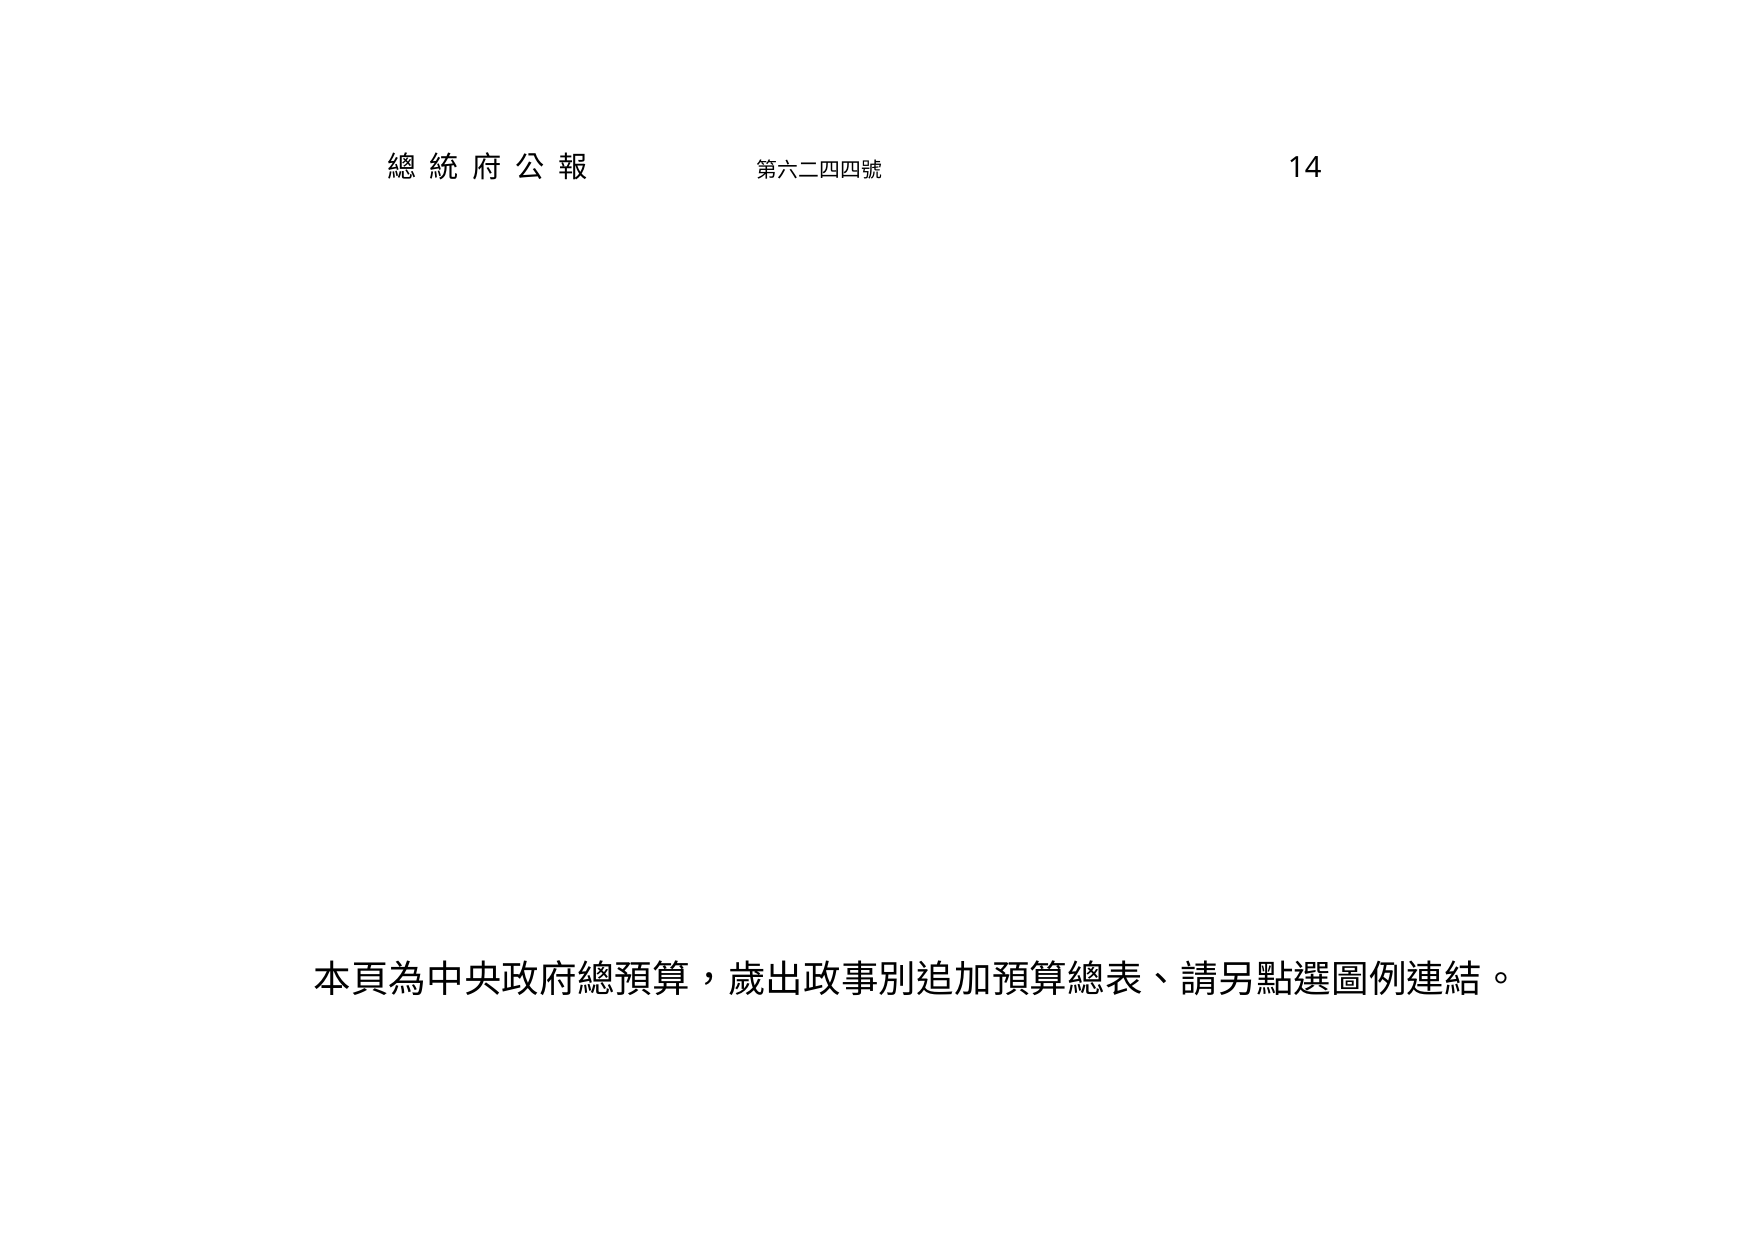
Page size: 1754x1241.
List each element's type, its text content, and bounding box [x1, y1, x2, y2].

text 本頁為中央政府總預算，歲出政事別追加預算總表、請另點選圖例連結。 [313, 961, 1559, 1001]
